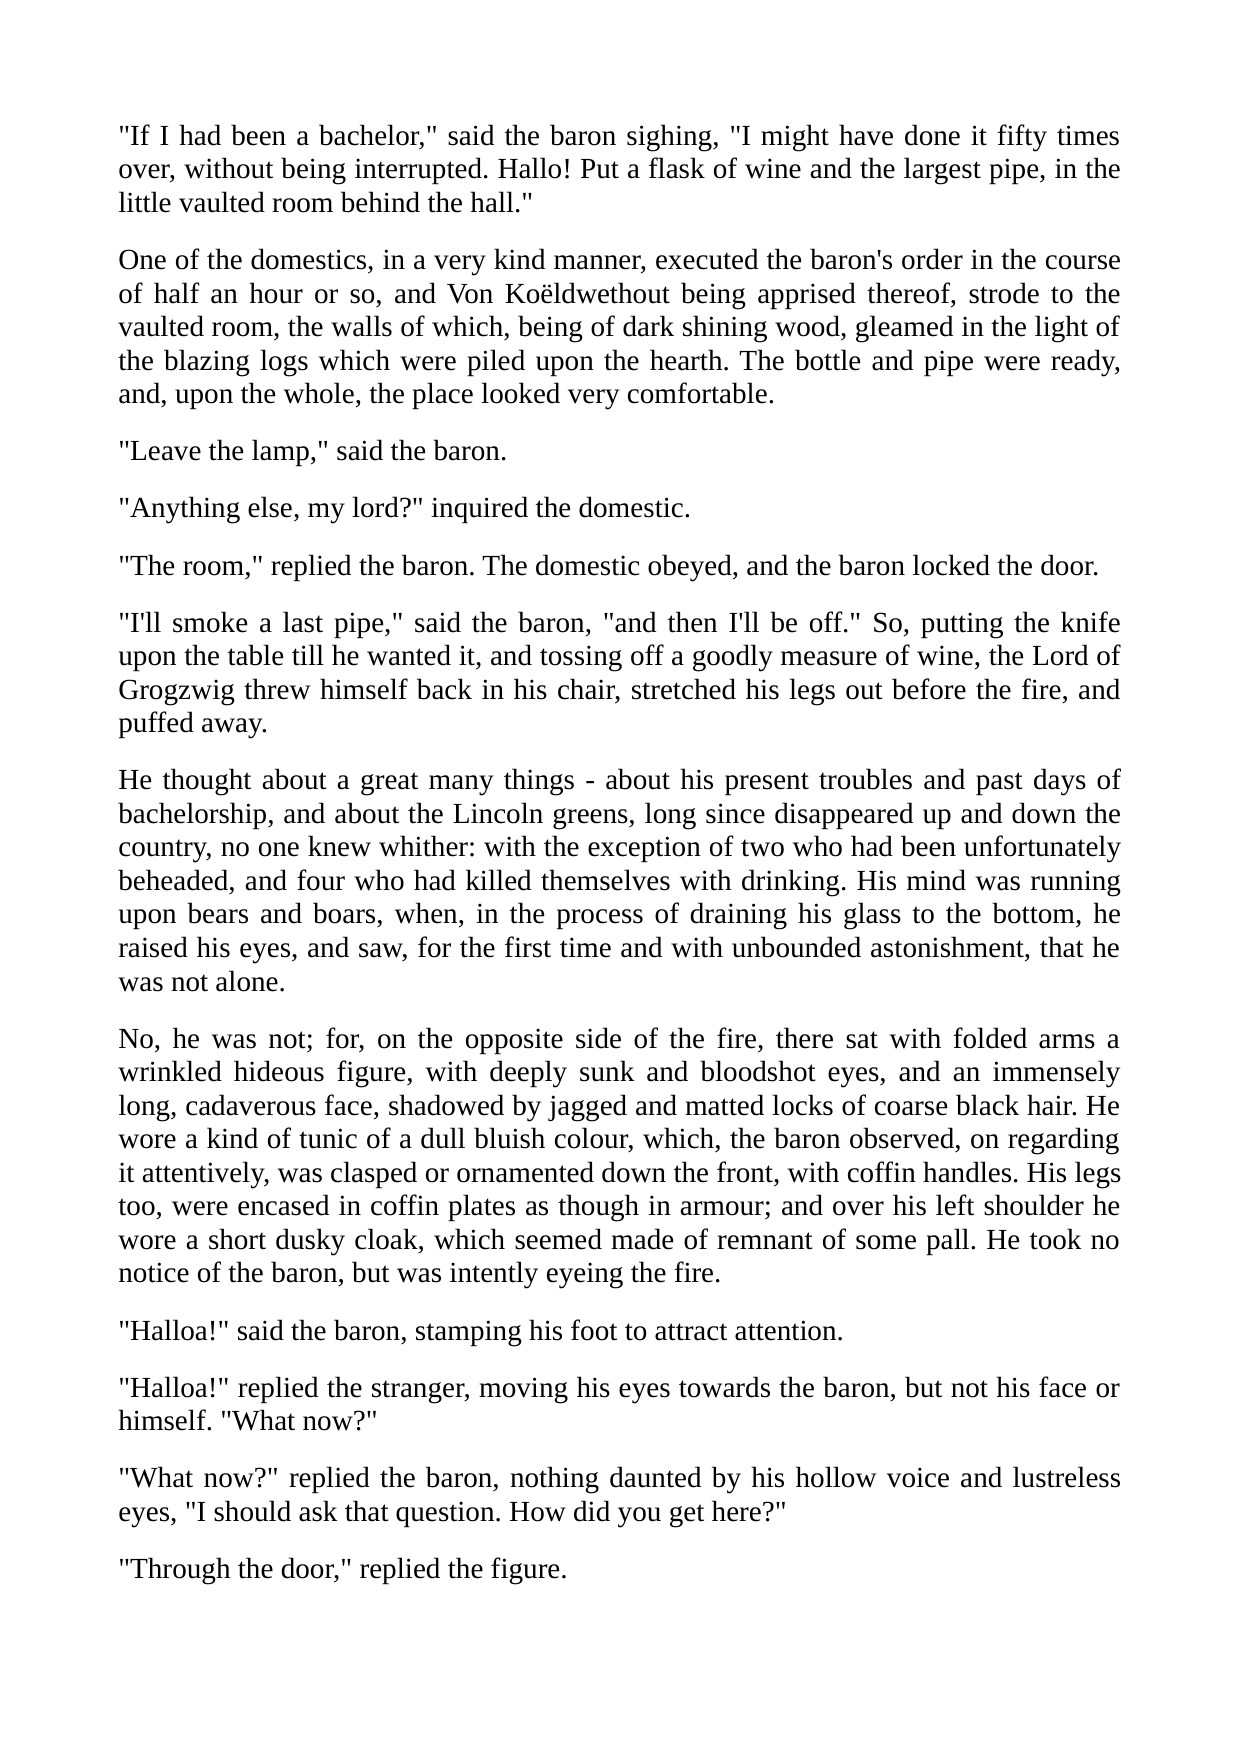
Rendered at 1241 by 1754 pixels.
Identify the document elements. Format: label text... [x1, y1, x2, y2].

text "Halloa!" replied the stranger, moving his eyes towards the baron, but not his face or himself. "What now?" [118, 1370, 1122, 1437]
text "Halloa!" said the baron, stamping his foot to attract attention. [118, 1313, 1122, 1346]
text "If I had been a bachelor," said the baron sighing, "I might have done it fifty times over, without being interrupted. Hallo! Put a flask of wine and the largest pipe, in the little vaulted room behind the hall." [118, 118, 1122, 219]
text "Through the door," replied the figure. [118, 1551, 1122, 1584]
text "Anything else, my lord?" inquired the domestic. [118, 491, 1122, 524]
text He thought about a great many things - about his present troubles and past days of bachelorship, and about the Lincoln greens, long since disappeared up and down the country, no one knew whither: with the exception of two who had been unfortunately beheaded, and four who had killed themselves with drinking. His mind was running upon bears and boars, when, in the process of draining his glass to the bottom, he raised his eyes, and saw, for the first time and with unbounded astonishment, that he was not alone. [118, 762, 1122, 997]
text One of the domestics, in a very kind manner, executed the baron's order in the course of half an hour or so, and Von Koëldwethout being apprised thereof, strode to the vaulted room, the walls of which, being of dark shining wood, gleamed in the light of the blazing logs which were piled upon the hearth. The bottle and pipe were ready, and, upon the whole, the place looked very comfortable. [118, 242, 1122, 410]
text "What now?" replied the baron, nothing daunted by his hollow voice and lustreless eyes, "I should ask that question. How did you get here?" [118, 1460, 1122, 1527]
text No, he was not; for, on the opposite side of the fire, there sat with folded arms a wrinkled hideous figure, with deeply sunk and bloodshot eyes, and an immensely long, cadaverous face, shadowed by jagged and matted locks of coarse black hair. He wore a kind of tunic of a dull bluish colour, which, the baron observed, on regarding it attentively, was clasped or ornamented down the front, with coffin handles. His legs too, were encased in coffin plates as though in armour; and over his left shoulder he wore a short dusky cloak, which seemed made of remnant of some pall. He took no notice of the baron, but was intently eyeing the fire. [118, 1021, 1122, 1289]
text "I'll smoke a last pipe," said the baron, "and then I'll be off." So, putting the knife upon the table till he wanted it, and tossing off a goodly measure of wine, the Lord of Grogzwig threw himself back in his chair, stretched his legs out before the fire, and puffed away. [118, 605, 1122, 739]
text "The room," replied the baron. The domestic obeyed, and the baron locked the door. [118, 548, 1122, 581]
text "Leave the lamp," said the baron. [118, 433, 1122, 467]
